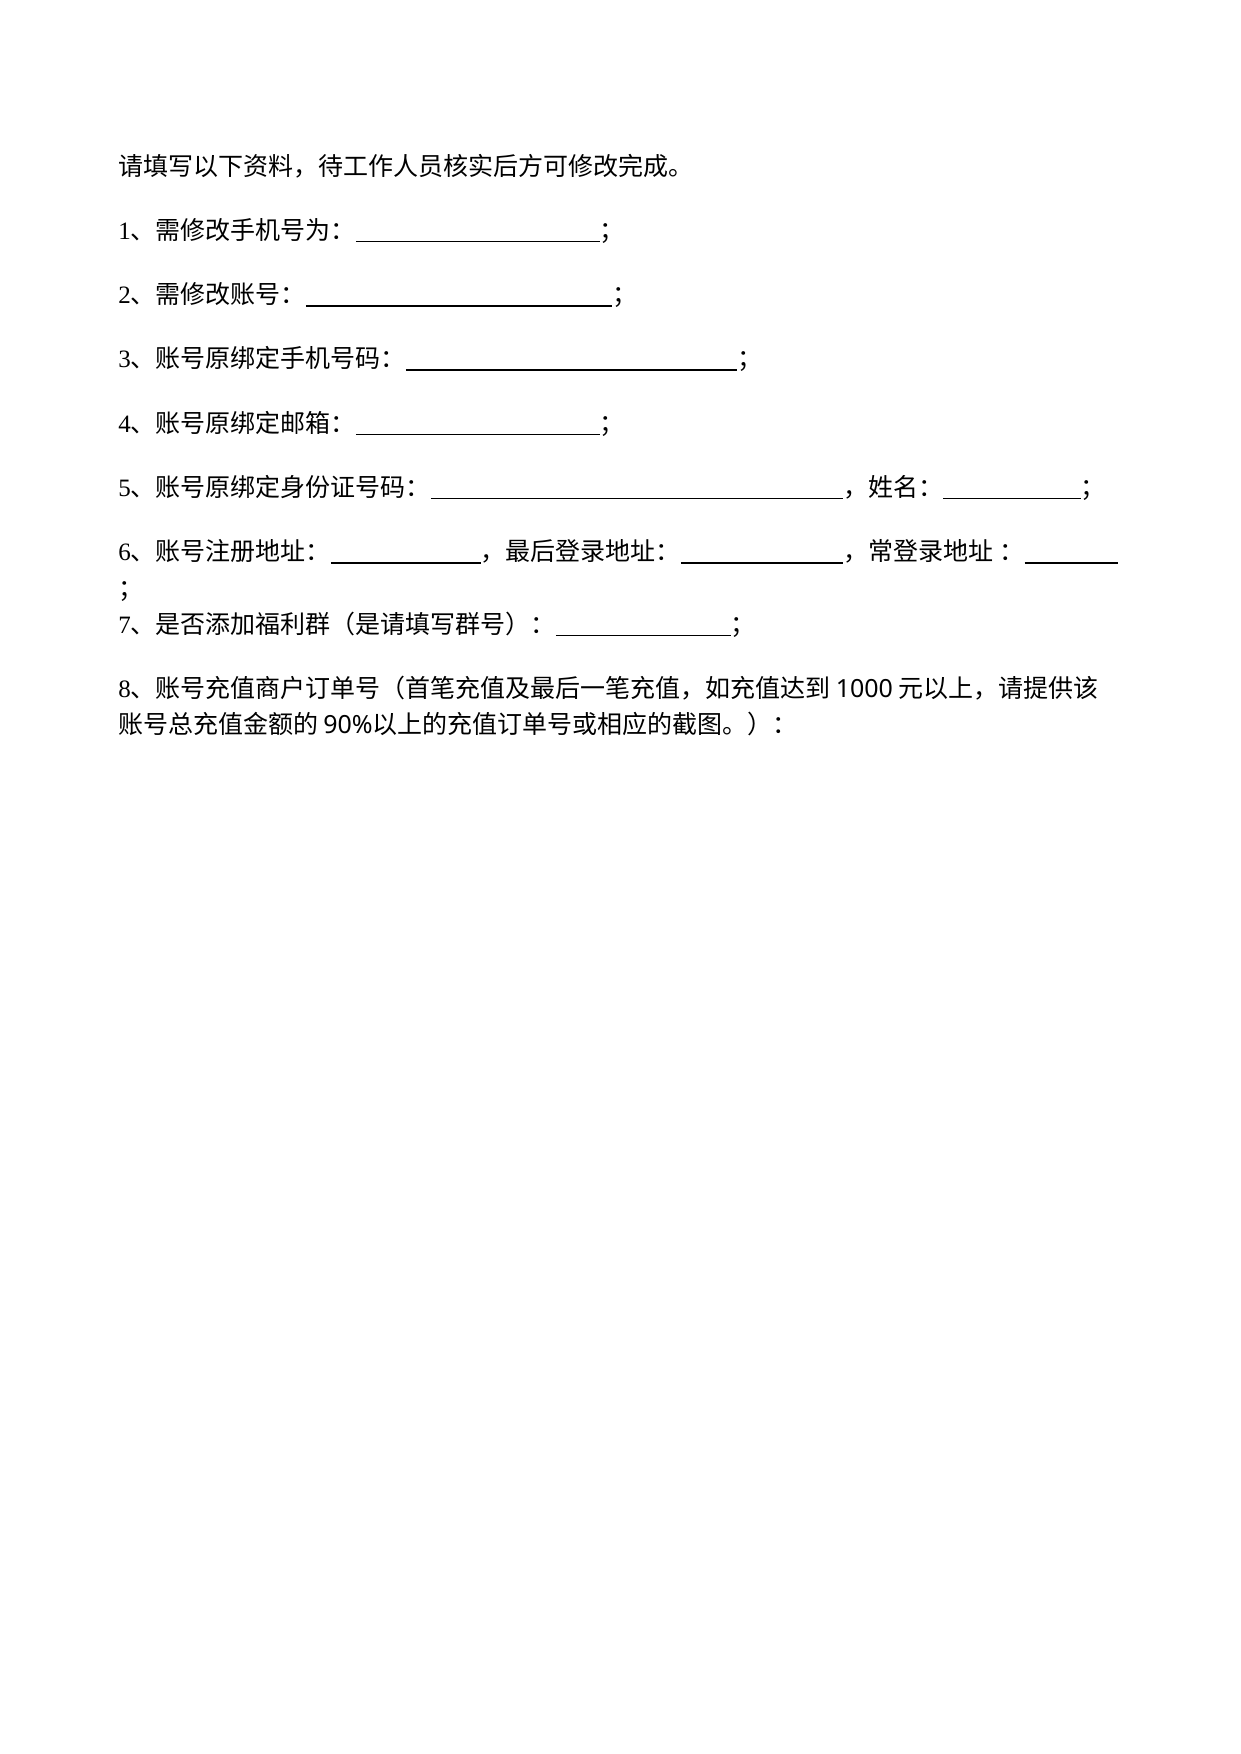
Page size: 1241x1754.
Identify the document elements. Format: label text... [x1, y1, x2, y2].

text 7、是否添加福利群（是请填写群号）： ； [118, 604, 1122, 641]
text 8、账号充值商户订单号（首笔充值及最后一笔充值，如充值达到1000元以上，请提供该账号总充值金额的90%以上的充值订单号或相应的截图。）： [118, 668, 1122, 741]
text 请填写以下资料，待工作人员核实后方可修改完成。 [118, 146, 1122, 182]
text 4、账号原绑定邮箱： ； [118, 403, 1122, 439]
text 1、需修改手机号为： ； [118, 210, 1122, 247]
text 6、账号注册地址： ，最后登录地址： ，常登录地址 ： ； [118, 532, 1122, 604]
text 3、账号原绑定手机号码： ； [118, 339, 1122, 375]
text 2、需修改账号： ； [118, 275, 1122, 311]
text 5、账号原绑定身份证号码： ，姓名： ； [118, 467, 1122, 504]
